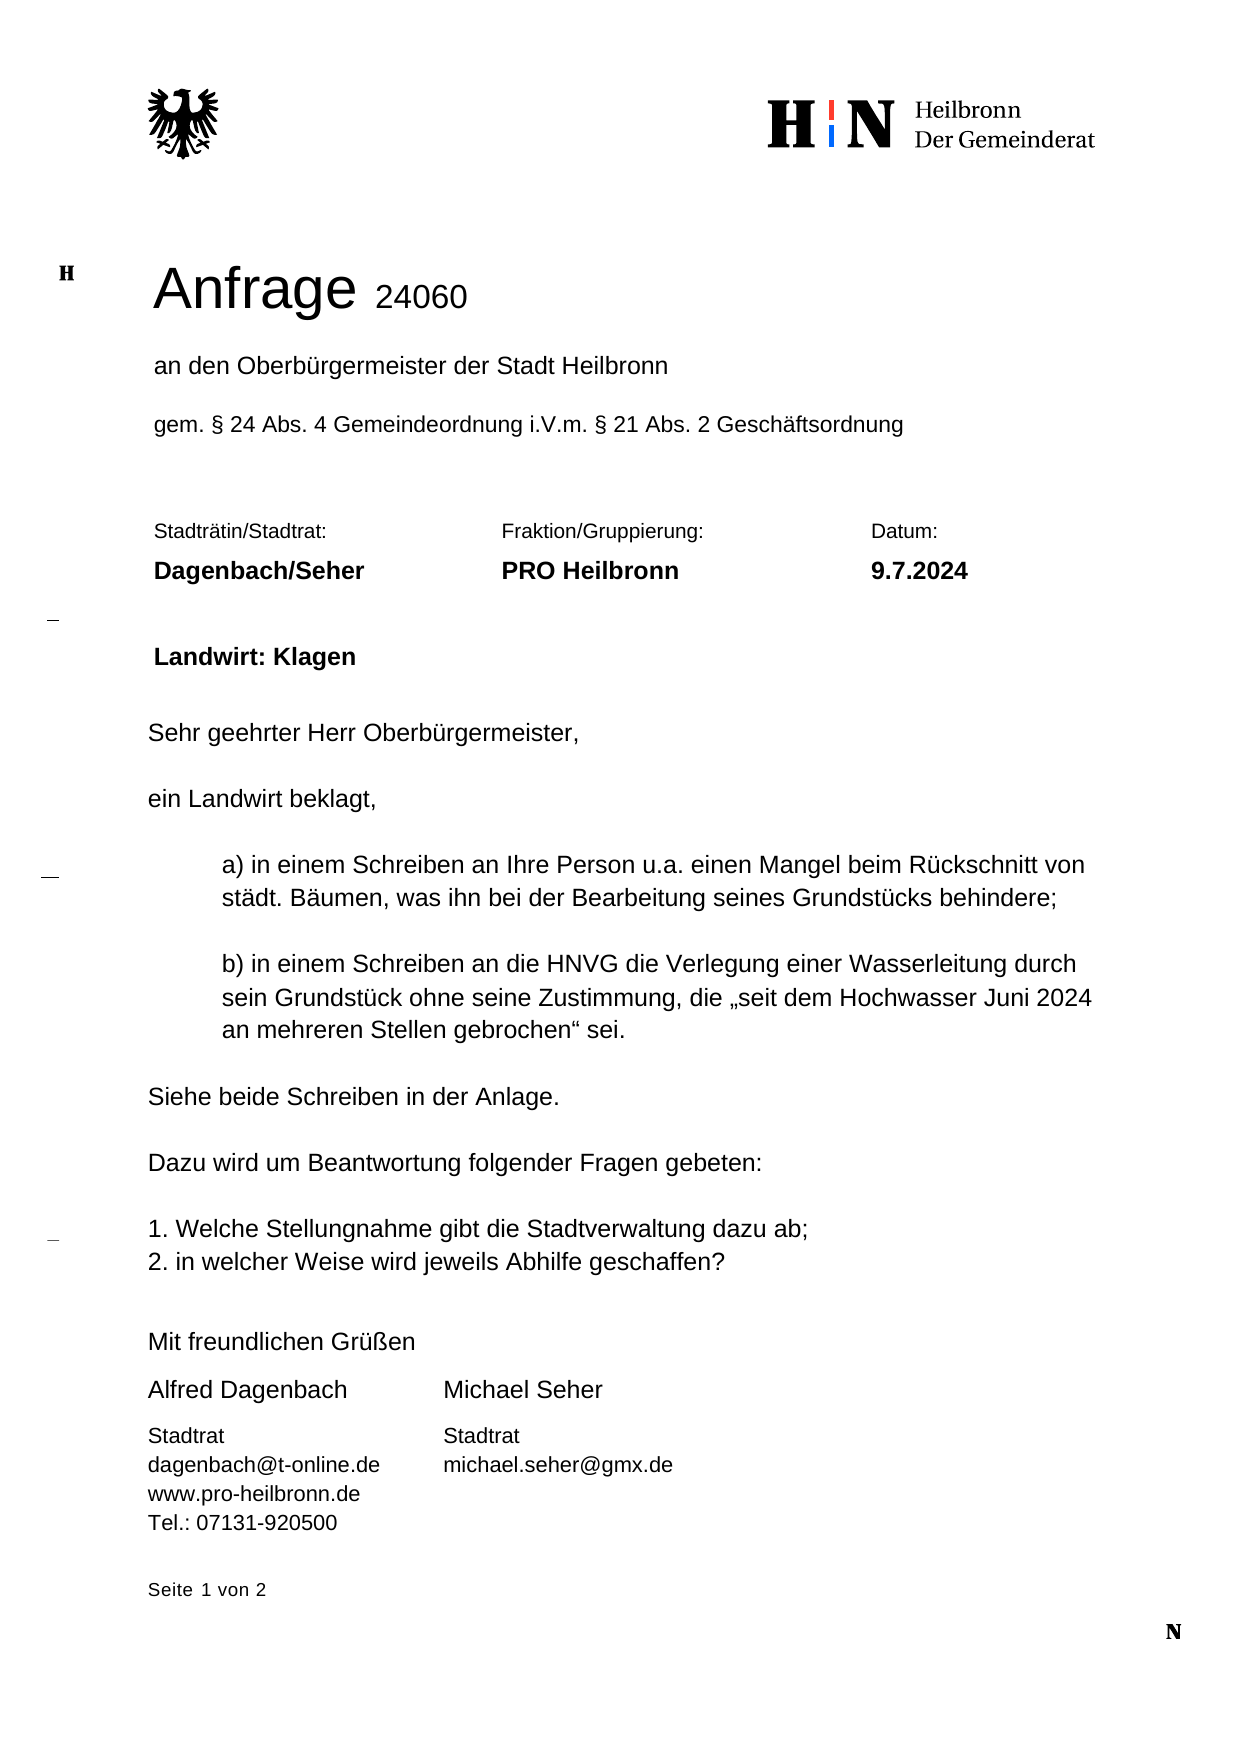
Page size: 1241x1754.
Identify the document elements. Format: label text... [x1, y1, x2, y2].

text Tel.: 07131-920500 [148, 1509, 1122, 1534]
text Alfred Dagenbach Michael Seher [148, 1375, 1122, 1404]
text 2. in welcher Weise wird jeweils Abhilfe geschaffen? [148, 1247, 1122, 1275]
text 1. Welche Stellungnahme gibt die Stadtverwaltung dazu ab; [148, 1214, 1122, 1242]
table_cell Stadträtin/Stadtrat: [154, 519, 501, 556]
text Sehr geehrter Herr Oberbürgermeister, [148, 718, 1122, 747]
text Stadtrat Stadtrat [148, 1422, 1122, 1448]
text dagenbach@t-online.de michael.seher@gmx.de [148, 1451, 1122, 1477]
text Dazu wird um Beantwortung folgender Fragen gebeten: [148, 1148, 1122, 1176]
text a) in einem Schreiben an Ihre Person u.a. einen Mangel beim Rückschnitt von städt. Bäumen, was ihn bei der Bearbeitung seines Grundstücks behindere; [222, 850, 1122, 912]
table_cell Datum: [871, 519, 1093, 556]
table_cell Landwirt: Klagen [154, 642, 1093, 685]
table_cell Fraktion/Gruppierung: [501, 519, 871, 556]
text Siehe beide Schreiben in der Anlage. [148, 1082, 1122, 1110]
text www.pro-heilbronn.de [148, 1480, 1122, 1506]
text b) in einem Schreiben an die HNVG die Verlegung einer Wasserleitung durch sein Grundstück ohne seine Zustimmung, die „seit dem Hochwasser Juni 2024 an mehreren Stellen gebrochen“ sei. [222, 949, 1122, 1044]
table_cell Dagenbach/Seher [154, 556, 501, 599]
table_cell [154, 599, 1093, 642]
table_header Anfrage 24060 an den Oberbürgermeister der Stadt Heilbronn gem. § 24 Abs. 4 Gemeindeordnung i.V.m. § 21 Abs. 2 Geschäftsordnung [154, 254, 1093, 519]
table_cell 9.7.2024 [871, 556, 1093, 599]
table_cell PRO Heilbronn [501, 556, 871, 599]
text Mit freundlichen Grüßen [148, 1327, 1122, 1356]
text ein Landwirt beklagt, [148, 784, 1122, 813]
